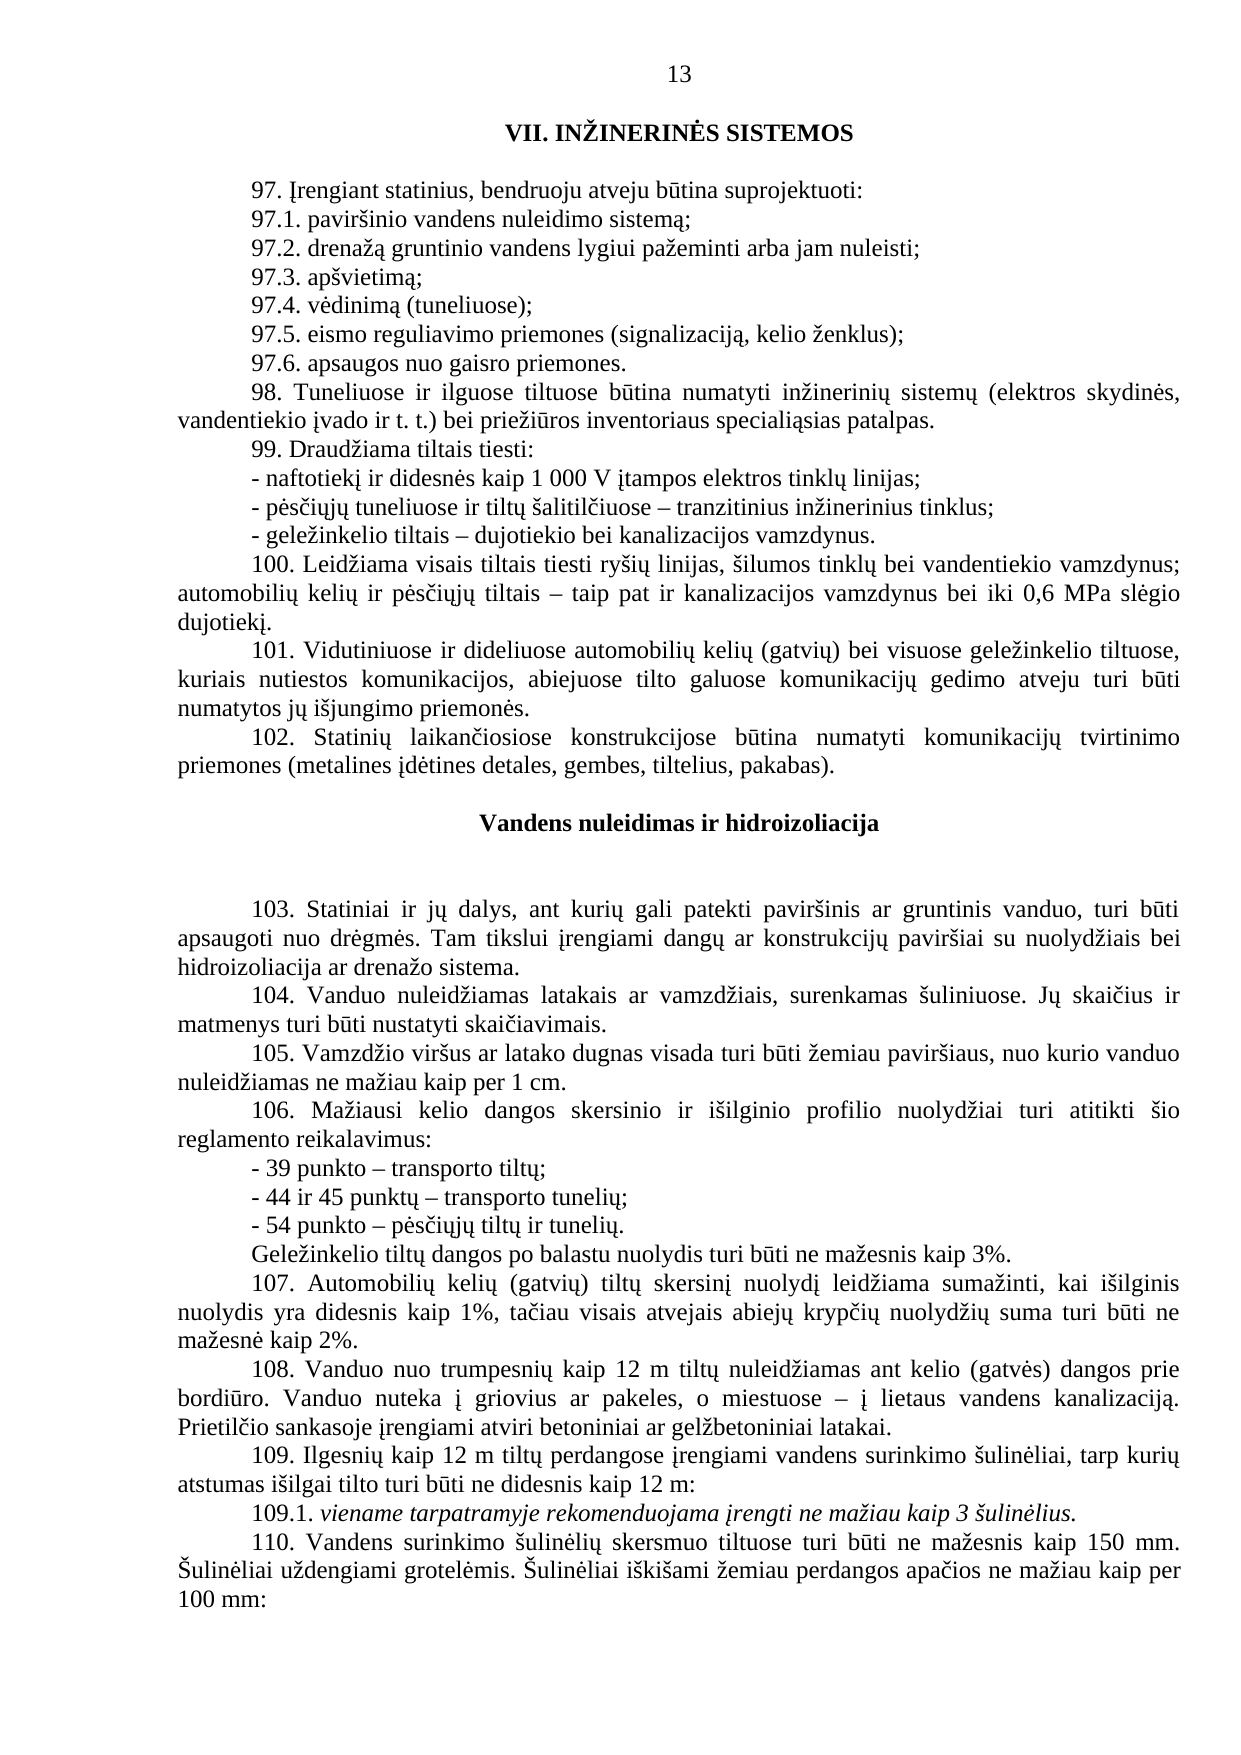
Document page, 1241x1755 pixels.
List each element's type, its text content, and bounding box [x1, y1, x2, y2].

text 108. Vanduo nuo trumpesnių kaip 12 m tiltų nuleidžiamas ant kelio (gatvės) dangos prie bordiūro. Vanduo nuteka į griovius ar pakeles, o miestuose – į lietaus vandens kanalizaciją. Prietilčio sankasoje įrengiami atviri betoniniai ar gelžbetoniniai latakai. [177, 1354, 1181, 1441]
text 109.1. viename tarpatramyje rekomenduojama įrengti ne mažiau kaip 3 šulinėlius. [177, 1498, 1181, 1527]
text 97.6. apsaugos nuo gaisro priemones. [177, 348, 1181, 377]
text - geležinkelio tiltais – dujotiekio bei kanalizacijos vamzdynus. [177, 521, 1181, 549]
text - 44 ir 45 punktų – transporto tunelių; [177, 1182, 1181, 1211]
text 110. Vandens surinkimo šulinėlių skersmuo tiltuose turi būti ne mažesnis kaip 150 mm. Šulinėliai uždengiami grotelėmis. Šulinėliai iškišami žemiau perdangos apačios ne mažiau kaip per 100 mm: [177, 1527, 1181, 1613]
text - naftotiekį ir didesnės kaip 1 000 V įtampos elektros tinklų linijas; [177, 463, 1181, 492]
text 97.1. paviršinio vandens nuleidimo sistemą; [177, 204, 1181, 233]
text 100. Leidžiama visais tiltais tiesti ryšių linijas, šilumos tinklų bei vandentiekio vamzdynus; automobilių kelių ir pėsčiųjų tiltais – taip pat ir kanalizacijos vamzdynus bei iki 0,6 MPa slėgio dujotiekį. [177, 549, 1181, 636]
text 102. Statinių laikančiosiose konstrukcijose būtina numatyti komunikacijų tvirtinimo priemones (metalines įdėtines detales, gembes, tiltelius, pakabas). [177, 722, 1181, 779]
text 97.2. drenažą gruntinio vandens lygiui pažeminti arba jam nuleisti; [177, 233, 1181, 262]
text 104. Vanduo nuleidžiamas latakais ar vamzdžiais, surenkamas šuliniuose. Jų skaičius ir matmenys turi būti nustatyti skaičiavimais. [177, 981, 1181, 1038]
text 97.5. eismo reguliavimo priemones (signalizaciją, kelio ženklus); [177, 319, 1181, 348]
text Vandens nuleidimas ir hidroizoliacija [177, 808, 1181, 837]
text 98. Tuneliuose ir ilguose tiltuose būtina numatyti inžinerinių sistemų (elektros skydinės, vandentiekio įvado ir t. t.) bei priežiūros inventoriaus specialiąsias patalpas. [177, 377, 1181, 434]
text 109. Ilgesnių kaip 12 m tiltų perdangose įrengiami vandens surinkimo šulinėliai, tarp kurių atstumas išilgai tilto turi būti ne didesnis kaip 12 m: [177, 1441, 1181, 1498]
text 97.3. apšvietimą; [177, 262, 1181, 291]
text 97.4. vėdinimą (tuneliuose); [177, 291, 1181, 319]
text 99. Draudžiama tiltais tiesti: [177, 434, 1181, 463]
text 97. Įrengiant statinius, bendruoju atveju būtina suprojektuoti: [177, 176, 1181, 204]
text 101. Vidutiniuose ir dideliuose automobilių kelių (gatvių) bei visuose geležinkelio tiltuose, kuriais nutiestos komunikacijos, abiejuose tilto galuose komunikacijų gedimo atveju turi būti numatytos jų išjungimo priemonės. [177, 636, 1181, 722]
text 103. Statiniai ir jų dalys, ant kurių gali patekti paviršinis ar gruntinis vanduo, turi būti apsaugoti nuo drėgmės. Tam tikslui įrengiami dangų ar konstrukcijų paviršiai su nuolydžiais bei hidroizoliacija ar drenažo sistema. [177, 894, 1181, 981]
text - 39 punkto – transporto tiltų; [177, 1153, 1181, 1182]
text - pėsčiųjų tuneliuose ir tiltų šalitilčiuose – tranzitinius inžinerinius tinklus; [177, 492, 1181, 521]
text 106. Mažiausi kelio dangos skersinio ir išilginio profilio nuolydžiai turi atitikti šio reglamento reikalavimus: [177, 1096, 1181, 1153]
text - 54 punkto – pėsčiųjų tiltų ir tunelių. [177, 1211, 1181, 1239]
text VII. INŽINERINĖS SISTEMOS [177, 118, 1181, 147]
text 107. Automobilių kelių (gatvių) tiltų skersinį nuolydį leidžiama sumažinti, kai išilginis nuolydis yra didesnis kaip 1%, tačiau visais atvejais abiejų krypčių nuolydžių suma turi būti ne mažesnė kaip 2%. [177, 1268, 1181, 1354]
text Geležinkelio tiltų dangos po balastu nuolydis turi būti ne mažesnis kaip 3%. [177, 1239, 1181, 1268]
text 105. Vamzdžio viršus ar latako dugnas visada turi būti žemiau paviršiaus, nuo kurio vanduo nuleidžiamas ne mažiau kaip per 1 cm. [177, 1038, 1181, 1096]
